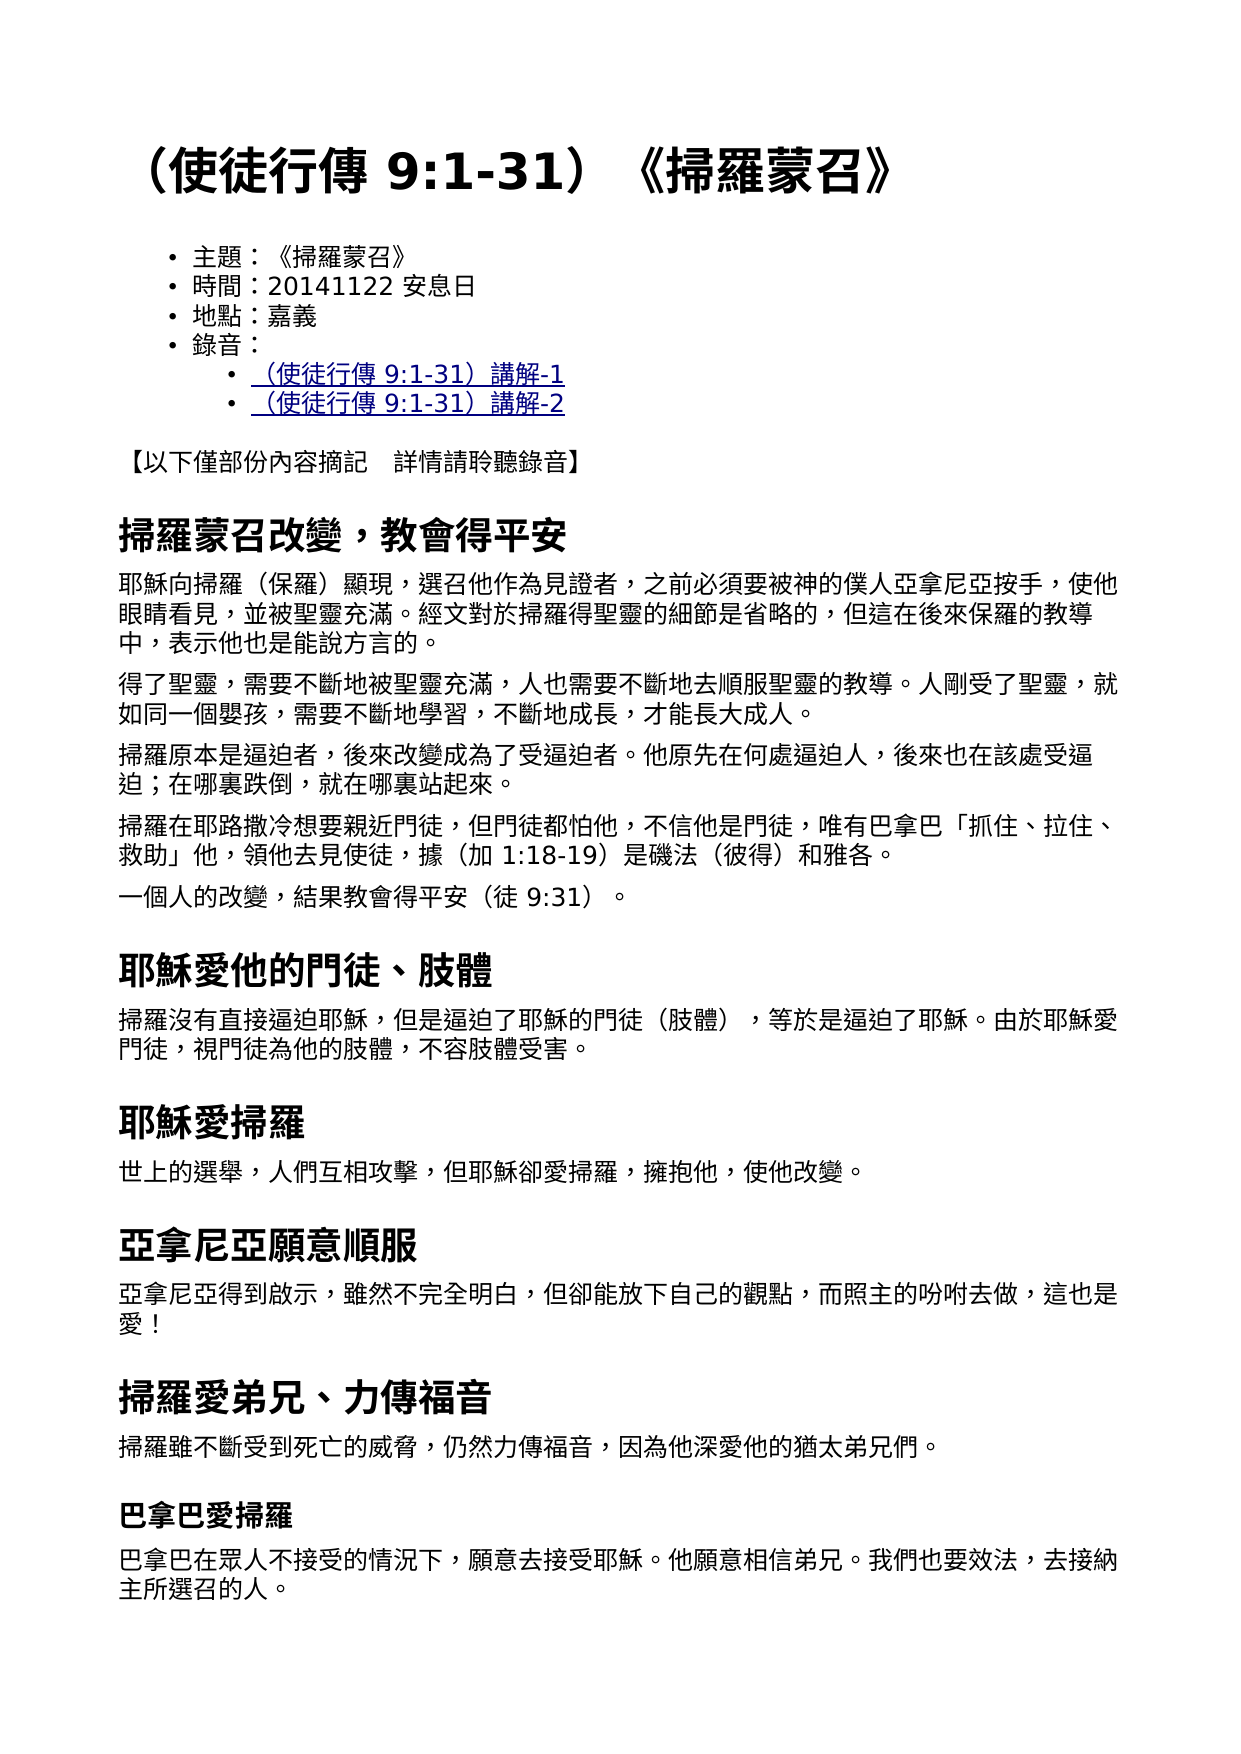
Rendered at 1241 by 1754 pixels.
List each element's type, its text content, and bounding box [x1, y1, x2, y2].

text 掃羅沒有直接逼迫耶穌，但是逼迫了耶穌的門徒（肢體），等於是逼迫了耶穌。由於耶穌愛門徒，視門徒為他的肢體，不容肢體受害。 [118, 1006, 1122, 1064]
list （使徒行傳 9:1-31）講解-2 [236, 389, 1122, 418]
subtitle 掃羅愛弟兄、力傳福音 [118, 1377, 1122, 1420]
text 掃羅雖不斷受到死亡的威脅，仍然力傳福音，因為他深愛他的猶太弟兄們。 [118, 1433, 1122, 1462]
subtitle 耶穌愛他的門徒、肢體 [118, 950, 1122, 993]
subtitle （使徒行傳 9:1-31）《掃羅蒙召》 [118, 143, 1122, 201]
subtitle 巴拿巴愛掃羅 [118, 1499, 1122, 1533]
list 地點：嘉義 [177, 302, 1122, 331]
list 時間：20141122 安息日 [177, 272, 1122, 302]
subtitle 耶穌愛掃羅 [118, 1102, 1122, 1145]
text 亞拿尼亞得到啟示，雖然不完全明白，但卻能放下自己的觀點，而照主的吩咐去做，這也是愛！ [118, 1281, 1122, 1339]
subtitle 掃羅蒙召改變，教會得平安 [118, 514, 1122, 558]
text 巴拿巴在眾人不接受的情況下，願意去接受耶穌。他願意相信弟兄。我們也要效法，去接納主所選召的人。 [118, 1546, 1122, 1604]
text 世上的選舉，人們互相攻擊，但耶穌卻愛掃羅，擁抱他，使他改變。 [118, 1158, 1122, 1187]
text 一個人的改變，結果教會得平安（徒 9:31）。 [118, 883, 1122, 912]
text 掃羅原本是逼迫者，後來改變成為了受逼迫者。他原先在何處逼迫人，後來也在該處受逼迫；在哪裏跌倒，就在哪裏站起來。 [118, 741, 1122, 800]
list 錄音： [177, 331, 1122, 360]
text 得了聖靈，需要不斷地被聖靈充滿，人也需要不斷地去順服聖靈的教導。人剛受了聖靈，就如同一個嬰孩，需要不斷地學習，不斷地成長，才能長大成人。 [118, 671, 1122, 729]
subtitle 亞拿尼亞願意順服 [118, 1224, 1122, 1268]
text 耶穌向掃羅（保羅）顯現，選召他作為見證者，之前必須要被神的僕人亞拿尼亞按手，使他眼睛看見，並被聖靈充滿。經文對於掃羅得聖靈的細節是省略的，但這在後來保羅的教導中，表示他也是能說方言的。 [118, 571, 1122, 658]
list 主題：《掃羅蒙召》 [177, 243, 1122, 272]
text 【以下僅部份內容摘記 詳情請聆聽錄音】 [118, 448, 1122, 477]
list （使徒行傳 9:1-31）講解-1 [236, 360, 1122, 389]
text 掃羅在耶路撒冷想要親近門徒，但門徒都怕他，不信他是門徒，唯有巴拿巴「抓住、拉住、救助」他，領他去見使徒，據（加 1:18-19）是磯法（彼得）和雅各。 [118, 812, 1122, 871]
